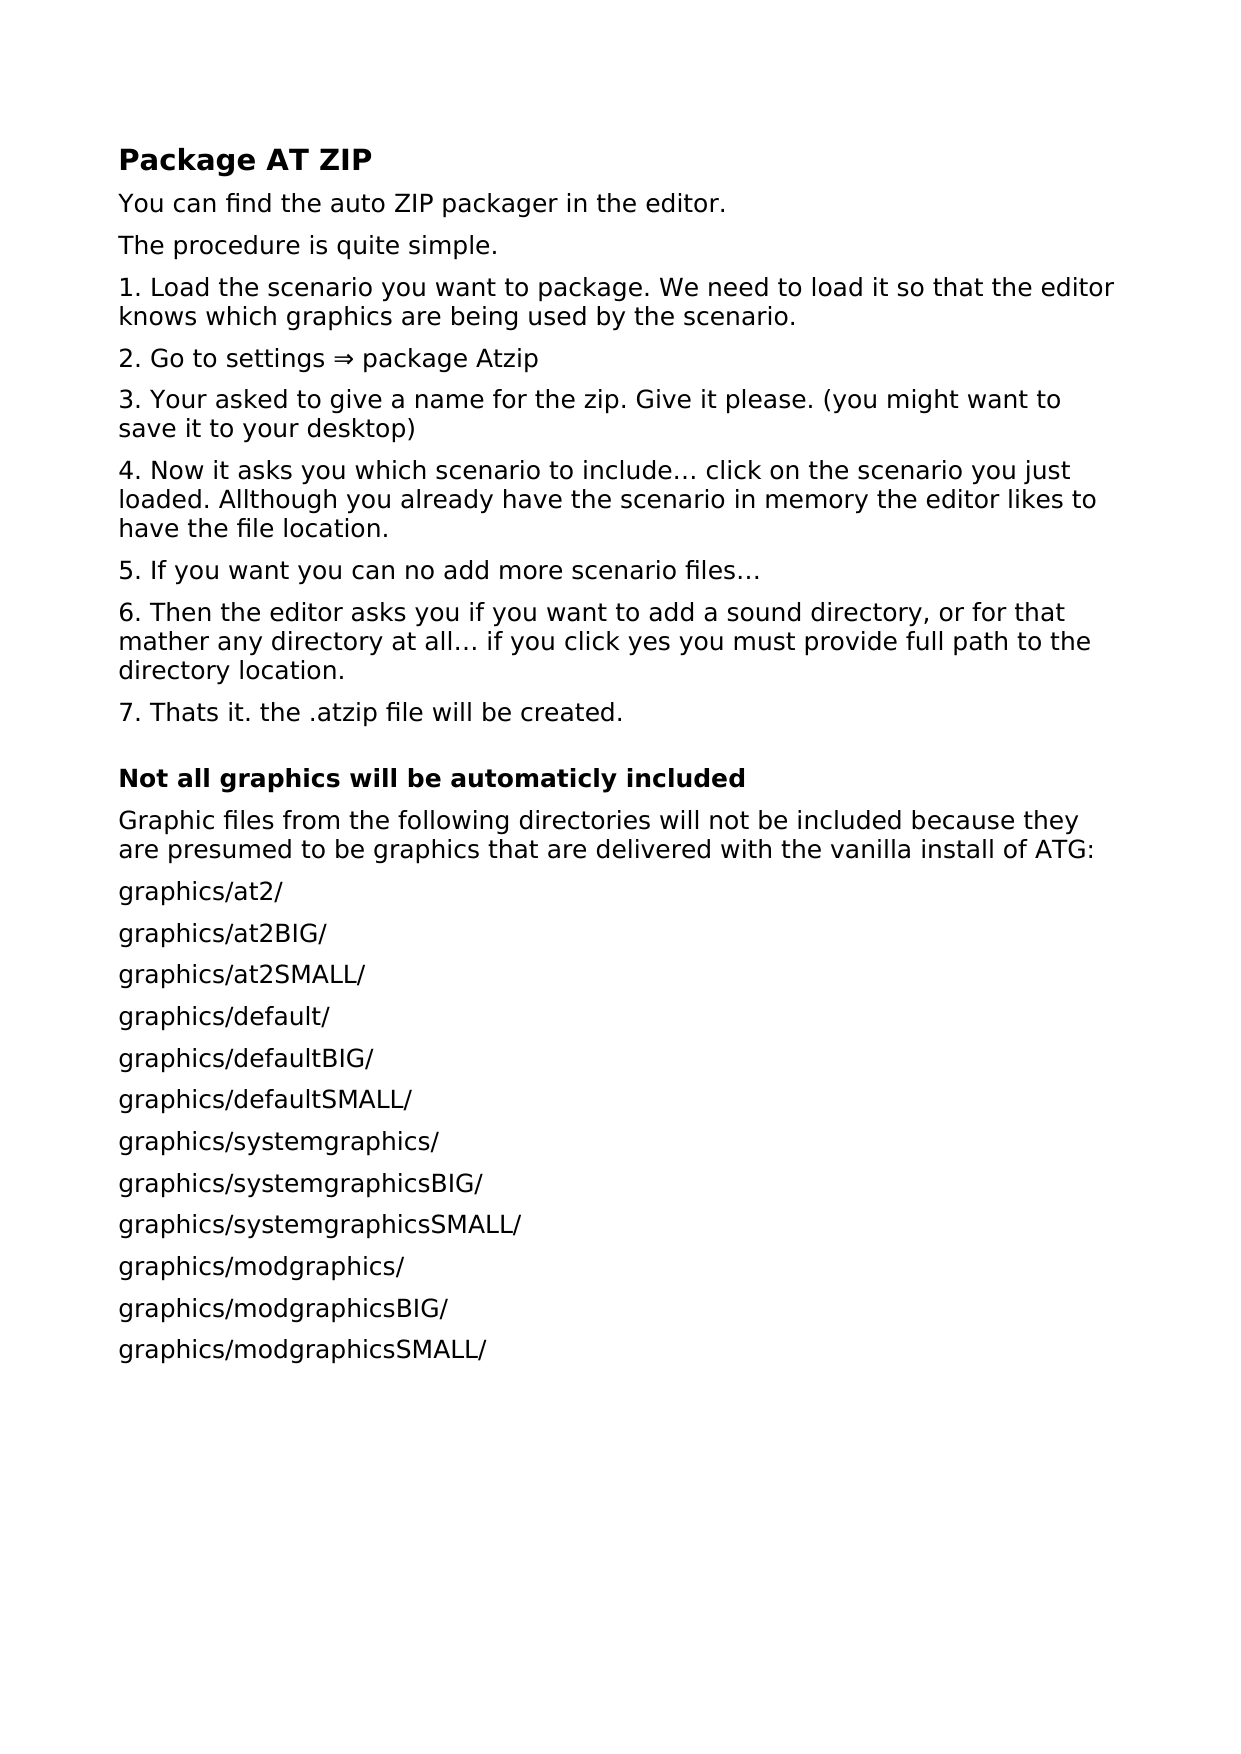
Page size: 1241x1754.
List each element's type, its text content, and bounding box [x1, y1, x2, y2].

text graphics/modgraphicsSMALL/ [118, 1335, 1122, 1364]
text 1. Load the scenario you want to package. We need to load it so that the editor knows which graphics are being used by the scenario. [118, 273, 1122, 331]
text graphics/systemgraphicsBIG/ [118, 1169, 1122, 1198]
text graphics/systemgraphics/ [118, 1127, 1122, 1156]
text 2. Go to settings ⇒ package Atzip [118, 344, 1122, 373]
text graphics/defaultSMALL/ [118, 1085, 1122, 1114]
text graphics/at2SMALL/ [118, 960, 1122, 989]
text 5. If you want you can no add more scenario files… [118, 556, 1122, 585]
text graphics/at2/ [118, 877, 1122, 906]
text The procedure is quite simple. [118, 231, 1122, 260]
text You can find the auto ZIP packager in the editor. [118, 189, 1122, 219]
text graphics/modgraphicsBIG/ [118, 1294, 1122, 1323]
subtitle Not all graphics will be automaticly included [118, 764, 1122, 794]
text 6. Then the editor asks you if you want to add a sound directory, or for that mather any directory at all… if you click yes you must provide full path to the directory location. [118, 598, 1122, 685]
text graphics/defaultBIG/ [118, 1044, 1122, 1073]
text 3. Your asked to give a name for the zip. Give it please. (you might want to save it to your desktop) [118, 385, 1122, 444]
subtitle Package AT ZIP [118, 143, 1122, 177]
text Graphic files from the following directories will not be included because they are presumed to be graphics that are delivered with the vanilla install of ATG: [118, 806, 1122, 864]
text graphics/default/ [118, 1002, 1122, 1031]
text 7. Thats it. the .atzip file will be created. [118, 698, 1122, 727]
text graphics/at2BIG/ [118, 919, 1122, 948]
text graphics/modgraphics/ [118, 1252, 1122, 1281]
text 4. Now it asks you which scenario to include… click on the scenario you just loaded. Allthough you already have the scenario in memory the editor likes to have the file location. [118, 456, 1122, 544]
text graphics/systemgraphicsSMALL/ [118, 1210, 1122, 1239]
